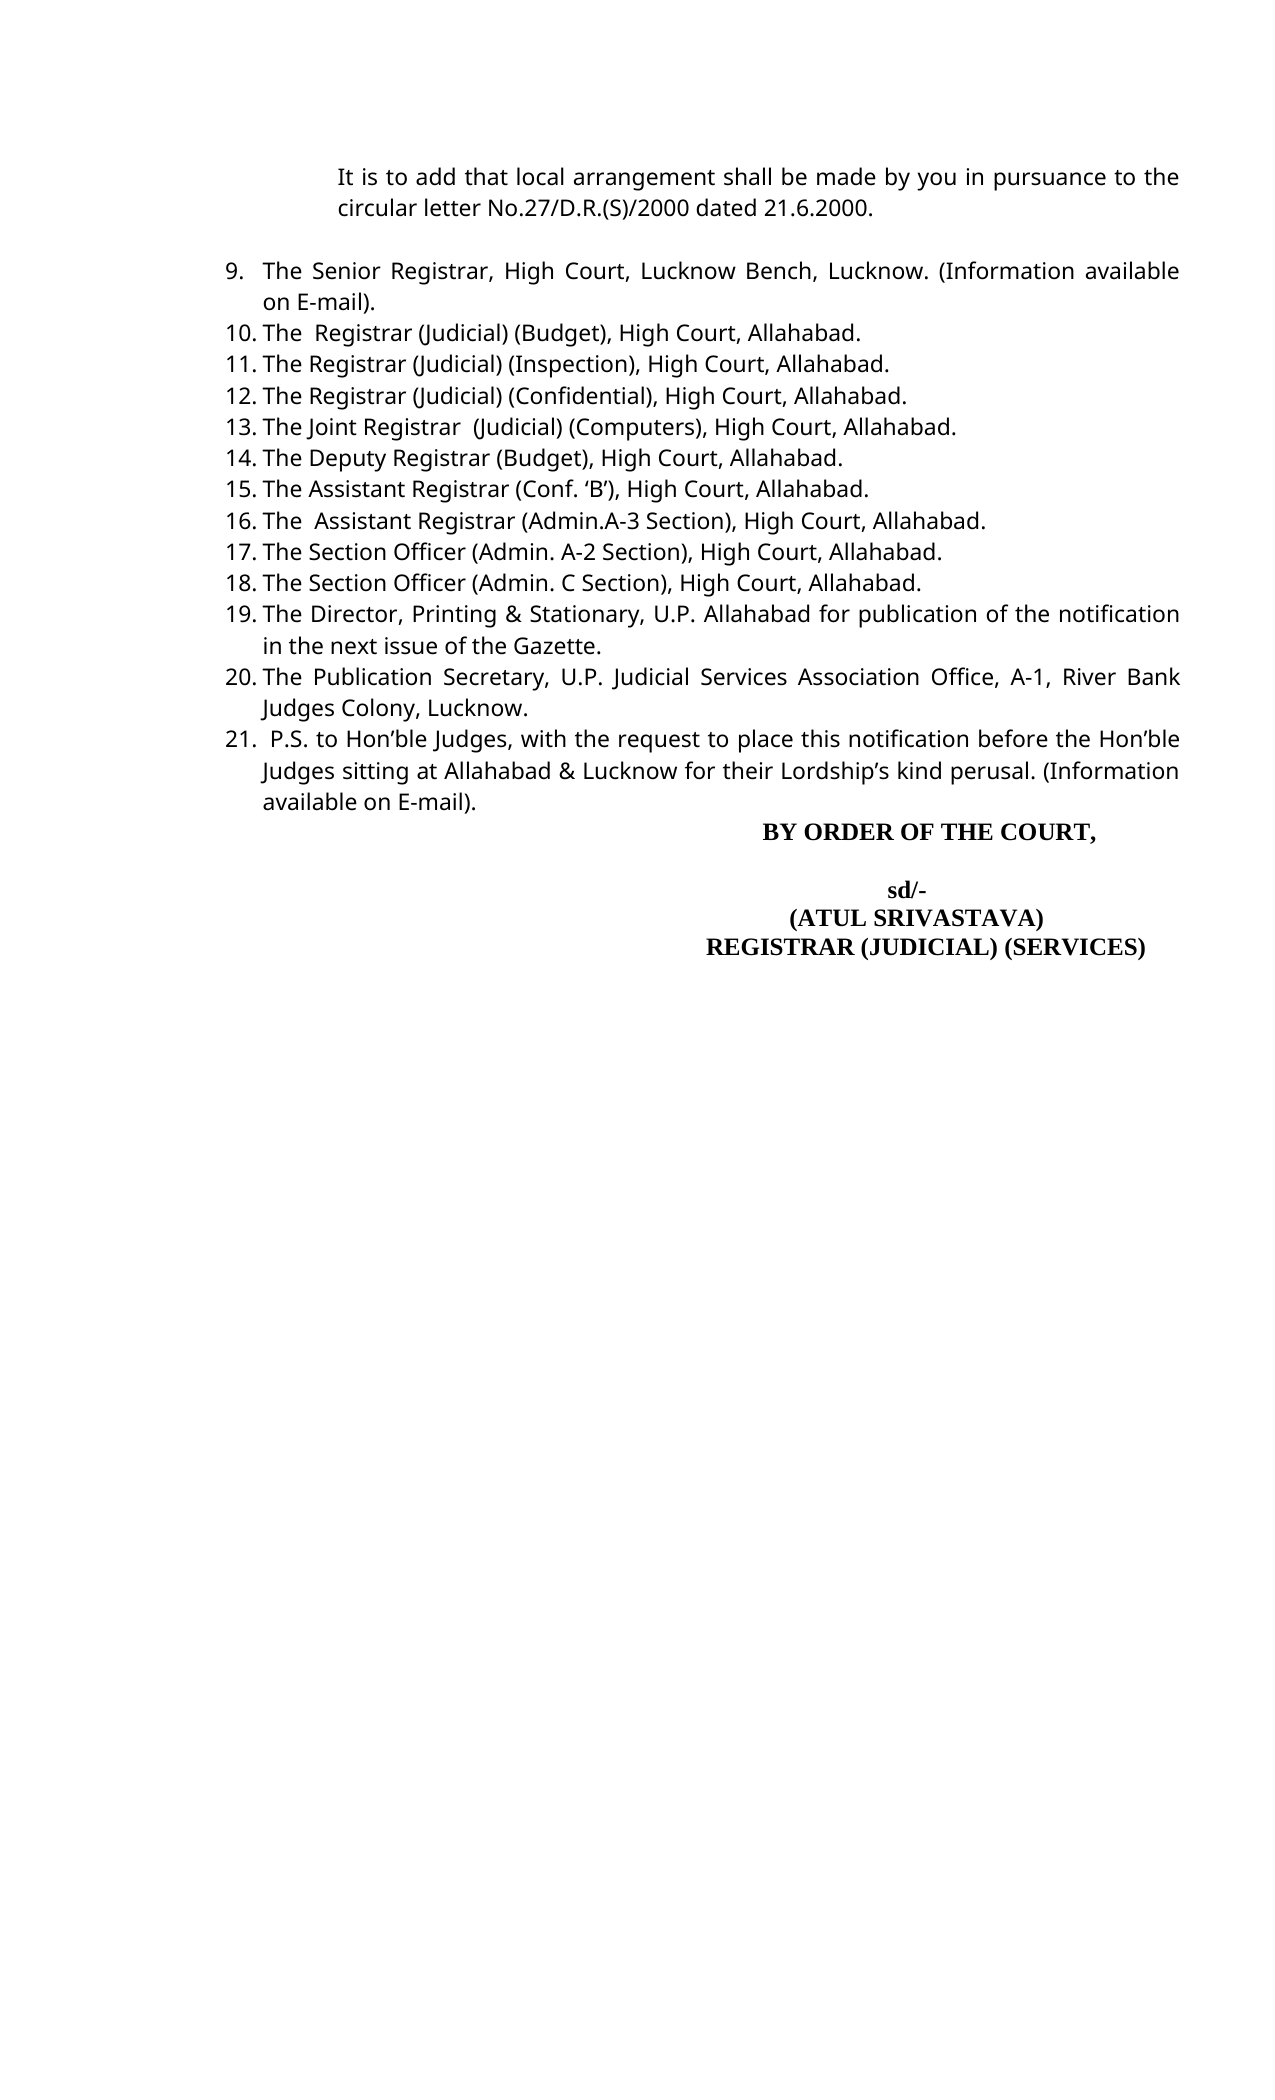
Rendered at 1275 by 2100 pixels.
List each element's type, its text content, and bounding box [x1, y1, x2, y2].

list The Director, Printing & Stationary, U.P. Allahabad for publication of the notification in the next issue of the Gazette. [225, 598, 1181, 661]
list It is to add that local arrangement shall be made by you in pursuance to the circular letter No.27/D.R.(S)/2000 dated 21.6.2000. [300, 161, 1181, 223]
list The Section Officer (Admin. A-2 Section), High Court, Allahabad. [225, 536, 1181, 567]
list The Registrar (Judicial) (Inspection), High Court, Allahabad. [225, 348, 1181, 380]
list The Assistant Registrar (Admin.A-3 Section), High Court, Allahabad. [225, 505, 1181, 536]
text BY ORDER OF THE COURT, [562, 817, 1181, 846]
list The Joint Registrar (Judicial) (Computers), High Court, Allahabad. [225, 411, 1181, 442]
list The Publication Secretary, U.P. Judicial Services Association Office, A-1, River Bank Judges Colony, Lucknow. [225, 661, 1181, 723]
list The Senior Registrar, High Court, Lucknow Bench, Lucknow. (Information available on E-mail). [225, 255, 1181, 317]
list The Registrar (Judicial) (Budget), High Court, Allahabad. [225, 317, 1181, 348]
list The Section Officer (Admin. C Section), High Court, Allahabad. [225, 567, 1181, 598]
list The Deputy Registrar (Budget), High Court, Allahabad. [225, 442, 1181, 473]
text REGISTRAR (JUDICIAL) (SERVICES) [187, 932, 1183, 961]
list The Assistant Registrar (Conf. ‘B’), High Court, Allahabad. [225, 473, 1181, 505]
list The Registrar (Judicial) (Confidential), High Court, Allahabad. [225, 380, 1181, 411]
text sd/- [712, 875, 1181, 903]
text (ATUL SRIVASTAVA) [187, 903, 1183, 932]
list P.S. to Hon’ble Judges, with the request to place this notification before the Hon’ble Judges sitting at Allahabad & Lucknow for their Lordship’s kind perusal. (Information available on E-mail). [225, 723, 1181, 817]
